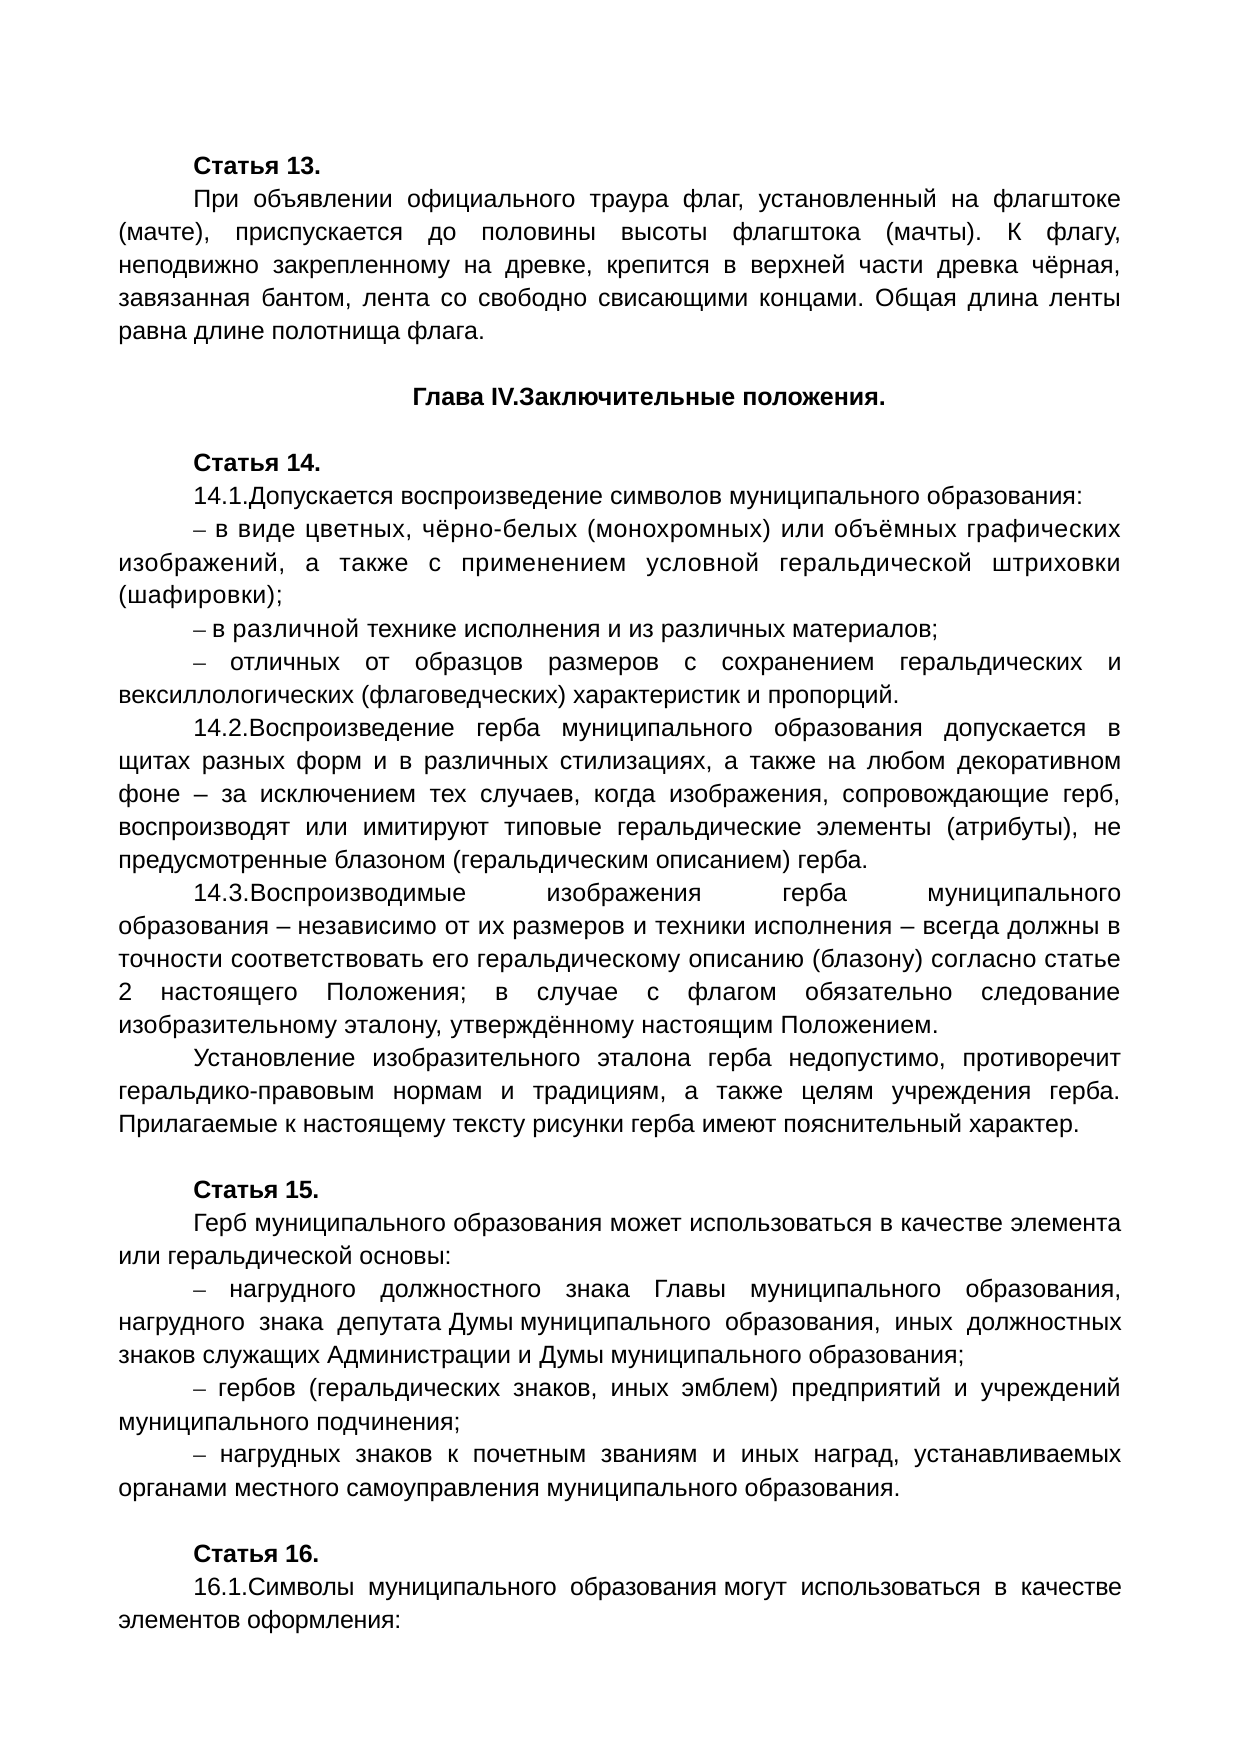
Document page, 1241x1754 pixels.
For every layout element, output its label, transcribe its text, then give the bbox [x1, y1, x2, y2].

text 16.1.Символы муниципального образования могут использоваться в качестве элементов оформления: [118, 1572, 1122, 1633]
text 14.1.Допускается воспроизведение символов муниципального образования: [118, 481, 1122, 510]
text – нагрудных знаков к почетным званиям и иных наград, устанавливаемых органами местного самоуправления муниципального образования. [118, 1439, 1122, 1501]
text Установление изобразительного эталона герба недопустимо, противоречит геральдико-правовым нормам и традициям, а также целям учреждения герба. Прилагаемые к настоящему тексту рисунки герба имеют пояснительный характер. [118, 1043, 1122, 1138]
text – в виде цветных, чёрно-белых (монохромных) или объёмных графических изображений, а также с применением условной геральдической штриховки (шафировки); [118, 514, 1122, 609]
text Статья 13. [118, 151, 1122, 180]
text 14.3.Воспроизводимые изображения герба муниципального образования – независимо от их размеров и техники исполнения – всегда должны в точности соответствовать его геральдическому описанию (блазону) согласно статье 2 настоящего Положения; в случае с флагом обязательно следование изобразительному эталону, утверждённому настоящим Положением. [118, 878, 1122, 1039]
text Статья 16. [118, 1539, 1122, 1567]
text 14.2.Воспроизведение герба муниципального образования допускается в щитах разных форм и в различных стилизациях, а также на любом декоративном фоне – за исключением тех случаев, когда изображения, сопровождающие герб, воспроизводят или имитируют типовые геральдические элементы (атрибуты), не предусмотренные блазоном (геральдическим описанием) герба. [118, 713, 1122, 874]
text – отличных от образцов размеров с сохранением геральдических и вексиллологических (флаговедческих) характеристик и пропорций. [118, 647, 1122, 708]
text Глава IV.Заключительные положения. [118, 382, 1122, 411]
text Герб муниципального образования может использоваться в качестве элемента или геральдической основы: [118, 1208, 1122, 1270]
text – гербов (геральдических знаков, иных эмблем) предприятий и учреждений муниципального подчинения; [118, 1373, 1122, 1435]
text – нагрудного должностного знака Главы муниципального образования, нагрудного знака депутата Думы муниципального образования, иных должностных знаков служащих Администрации и Думы муниципального образования; [118, 1274, 1122, 1369]
text При объявлении официального траура флаг, установленный на флагштоке (мачте), приспускается до половины высоты флагштока (мачты). К флагу, неподвижно закрепленному на древке, крепится в верхней части древка чёрная, завязанная бантом, лента со свободно свисающими концами. Общая длина ленты равна длине полотнища флага. [118, 184, 1122, 345]
text – в различной технике исполнения и из различных материалов; [118, 613, 1122, 642]
text Статья 14. [118, 448, 1122, 477]
text Статья 15. [118, 1175, 1122, 1204]
